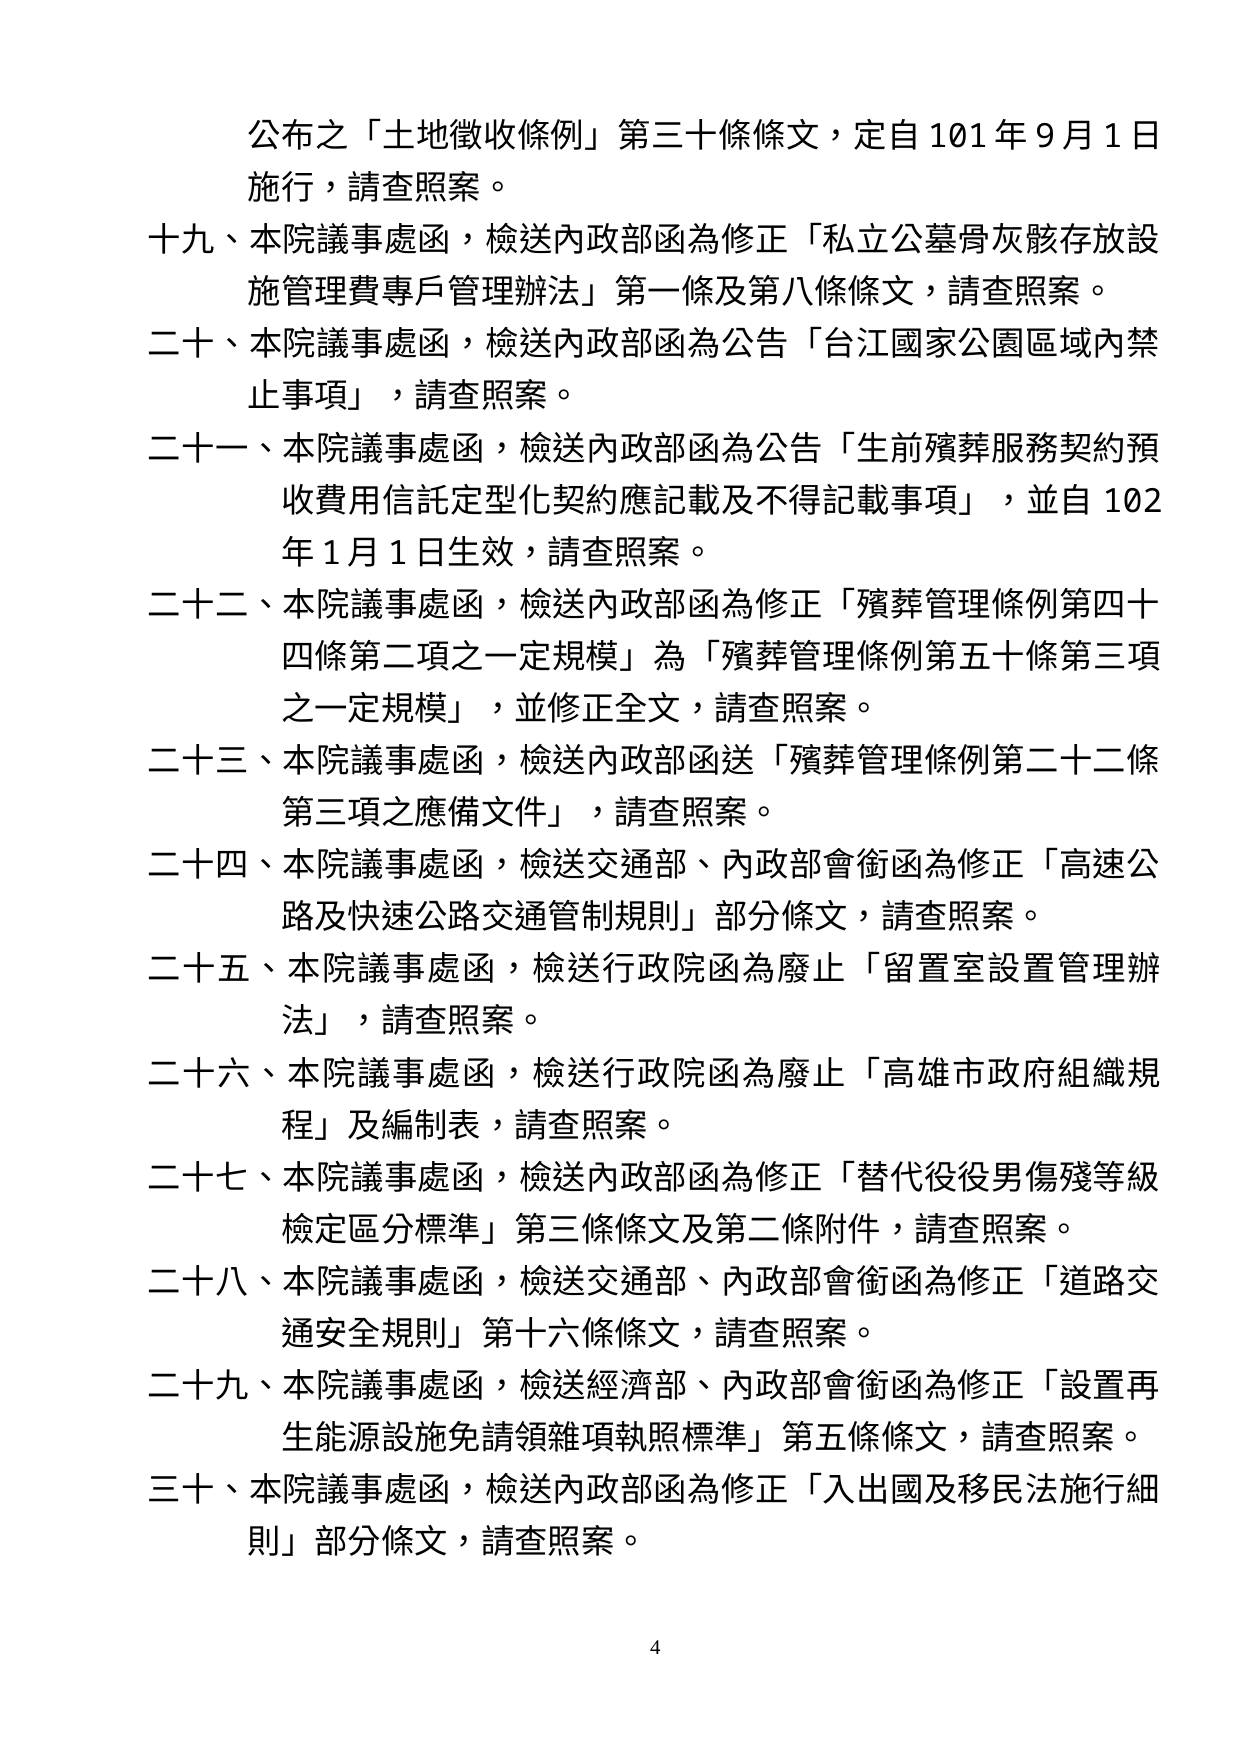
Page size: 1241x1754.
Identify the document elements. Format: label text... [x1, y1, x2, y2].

text 二十八、本院議事處函，檢送交通部、內政部會銜函為修正「道路交通安全規則」第十六條條文，請查照案。 [148, 1252, 1162, 1356]
text 二十九、本院議事處函，檢送經濟部、內政部會銜函為修正「設置再生能源設施免請領雜項執照標準」第五條條文，請查照案。 [148, 1356, 1162, 1460]
text 三十、本院議事處函，檢送內政部函為修正「入出國及移民法施行細則」部分條文，請查照案。 [148, 1460, 1162, 1564]
text 二十二、本院議事處函，檢送內政部函為修正「殯葬管理條例第四十四條第二項之一定規模」為「殯葬管理條例第五十條第三項之一定規模」，並修正全文，請查照案。 [148, 574, 1162, 731]
text 二十五、本院議事處函，檢送行政院函為廢止「留置室設置管理辦法」，請查照案。 [148, 939, 1162, 1043]
text 十九、本院議事處函，檢送內政部函為修正「私立公墓骨灰骸存放設施管理費專戶管理辦法」第一條及第八條條文，請查照案。 [148, 210, 1162, 314]
text 二十六、本院議事處函，檢送行政院函為廢止「高雄市政府組織規程」及編制表，請查照案。 [148, 1043, 1162, 1147]
text 二十、本院議事處函，檢送內政部函為公告「台江國家公園區域內禁止事項」，請查照案。 [148, 314, 1162, 418]
text 二十七、本院議事處函，檢送內政部函為修正「替代役役男傷殘等級檢定區分標準」第三條條文及第二條附件，請查照案。 [148, 1147, 1162, 1252]
text 公布之「土地徵收條例」第三十條條文，定自101年9月1日施行，請查照案。 [148, 106, 1162, 210]
text 二十一、本院議事處函，檢送內政部函為公告「生前殯葬服務契約預收費用信託定型化契約應記載及不得記載事項」，並自102年1月1日生效，請查照案。 [148, 418, 1162, 574]
text 二十三、本院議事處函，檢送內政部函送「殯葬管理條例第二十二條第三項之應備文件」，請查照案。 [148, 731, 1162, 835]
text 二十四、本院議事處函，檢送交通部、內政部會銜函為修正「高速公路及快速公路交通管制規則」部分條文，請查照案。 [148, 835, 1162, 939]
